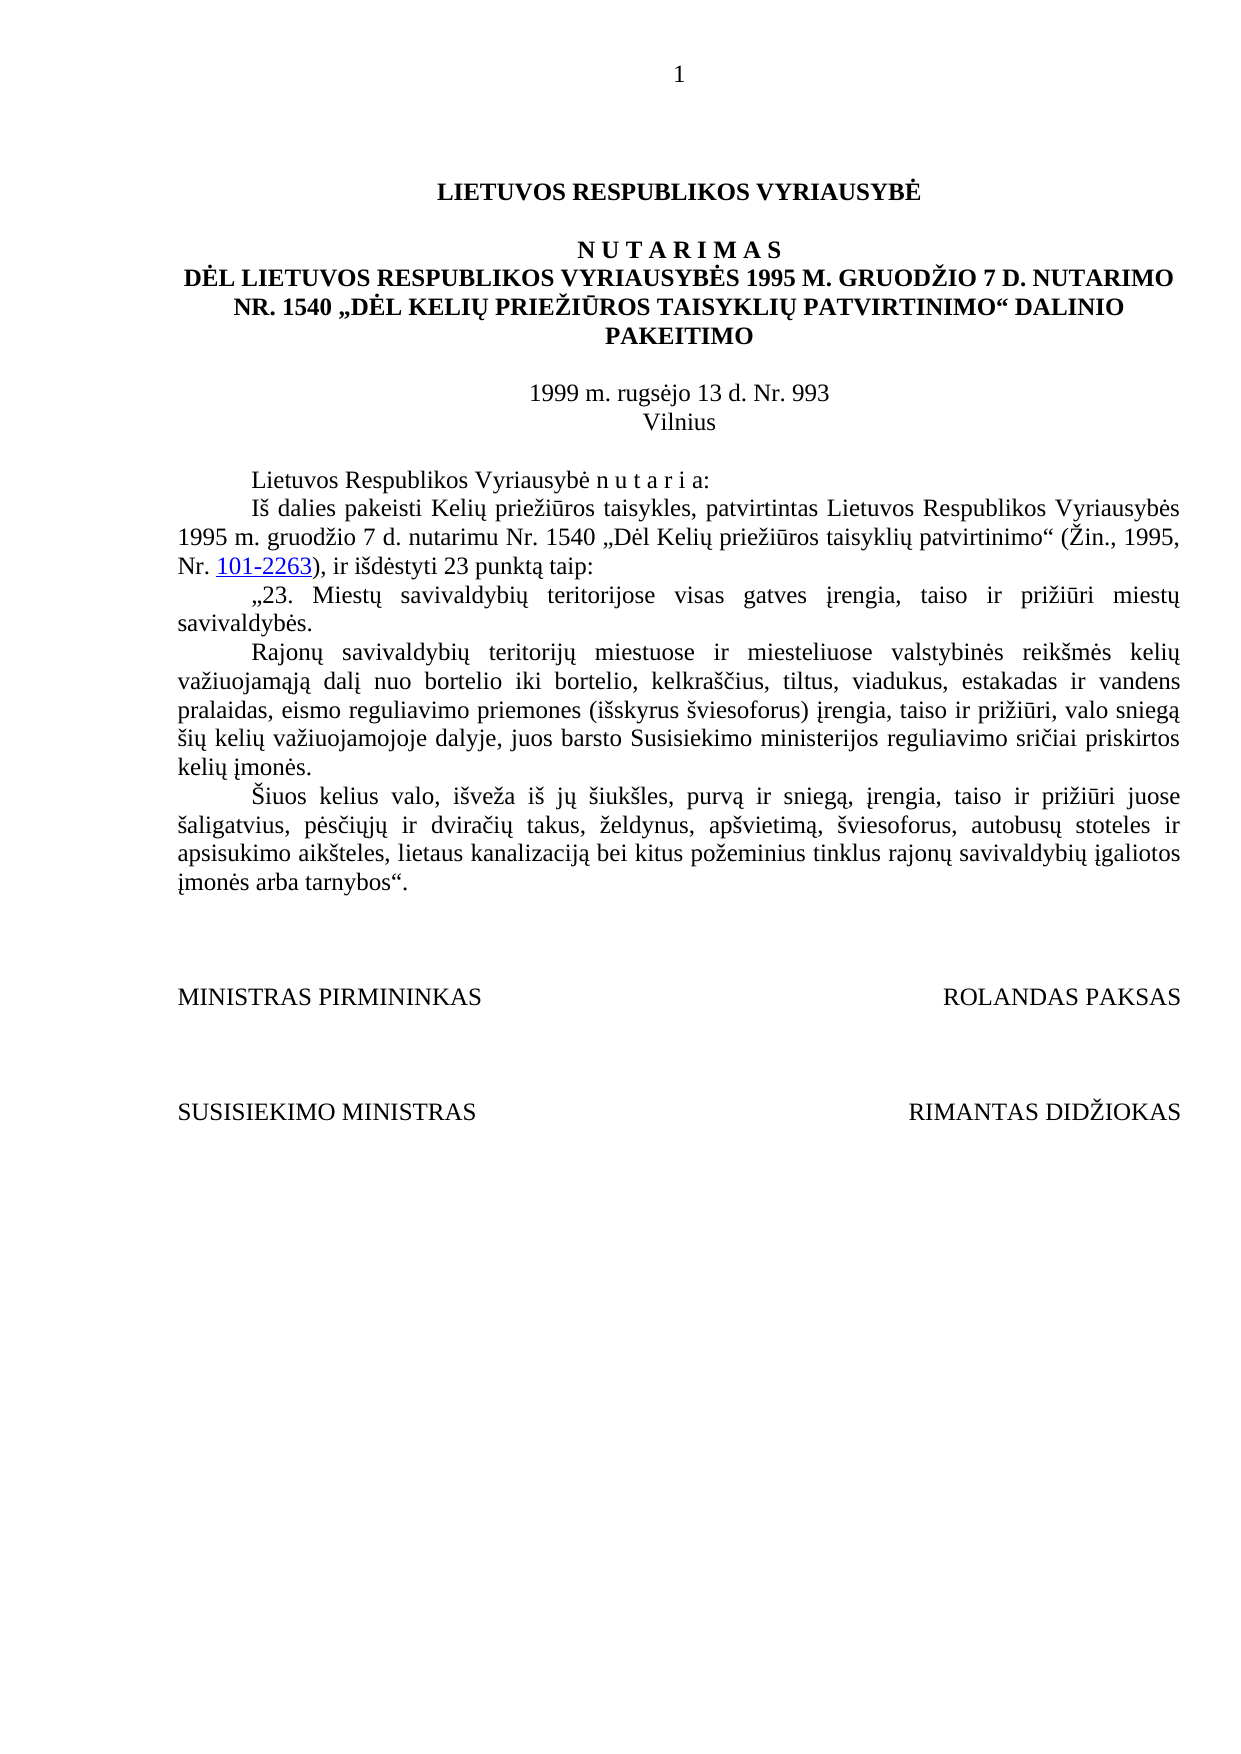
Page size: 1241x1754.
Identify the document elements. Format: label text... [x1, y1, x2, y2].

text LIETUVOS RESPUBLIKOS VYRIAUSYBĖ [177, 177, 1181, 206]
text Vilnius [177, 407, 1181, 436]
text 1999 m. rugsėjo 13 d. Nr. 993 [177, 378, 1181, 407]
text MINISTRAS PIRMININKAS ROLANDAS PAKSAS [177, 982, 1181, 1011]
text Iš dalies pakeisti Kelių priežiūros taisykles, patvirtintas Lietuvos Respublikos Vyriausybės 1995 m. gruodžio 7 d. nutarimu Nr. 1540 „Dėl Kelių priežiūros taisyklių patvirtinimo“ (Žin., 1995, Nr. 101-2263), ir išdėstyti 23 punktą taip: [177, 493, 1181, 580]
text DĖL LIETUVOS RESPUBLIKOS VYRIAUSYBĖS 1995 M. GRUODŽIO 7 D. NUTARIMO NR. 1540 „DĖL KELIŲ PRIEŽIŪROS TAISYKLIŲ PATVIRTINIMO“ DALINIO PAKEITIMO [177, 263, 1181, 350]
text „23. Miestų savivaldybių teritorijose visas gatves įrengia, taiso ir prižiūri miestų savivaldybės. [177, 580, 1181, 637]
text Lietuvos Respublikos Vyriausybė nutaria: [177, 465, 1181, 493]
text Rajonų savivaldybių teritorijų miestuose ir miesteliuose valstybinės reikšmės kelių važiuojamąją dalį nuo bortelio iki bortelio, kelkraščius, tiltus, viadukus, estakadas ir vandens pralaidas, eismo reguliavimo priemones (išskyrus šviesoforus) įrengia, taiso ir prižiūri, valo sniegą šių kelių važiuojamojoje dalyje, juos barsto Susisiekimo ministerijos reguliavimo sričiai priskirtos kelių įmonės. [177, 637, 1181, 781]
text SUSISIEKIMO MINISTRAS RIMANTAS DIDŽIOKAS [177, 1097, 1181, 1126]
text Šiuos kelius valo, išveža iš jų šiukšles, purvą ir sniegą, įrengia, taiso ir prižiūri juose šaligatvius, pėsčiųjų ir dviračių takus, želdynus, apšvietimą, šviesoforus, autobusų stoteles ir apsisukimo aikšteles, lietaus kanalizaciją bei kitus požeminius tinklus rajonų savivaldybių įgaliotos įmonės arba tarnybos“. [177, 781, 1181, 896]
text N U T A R I M A S [177, 235, 1181, 263]
